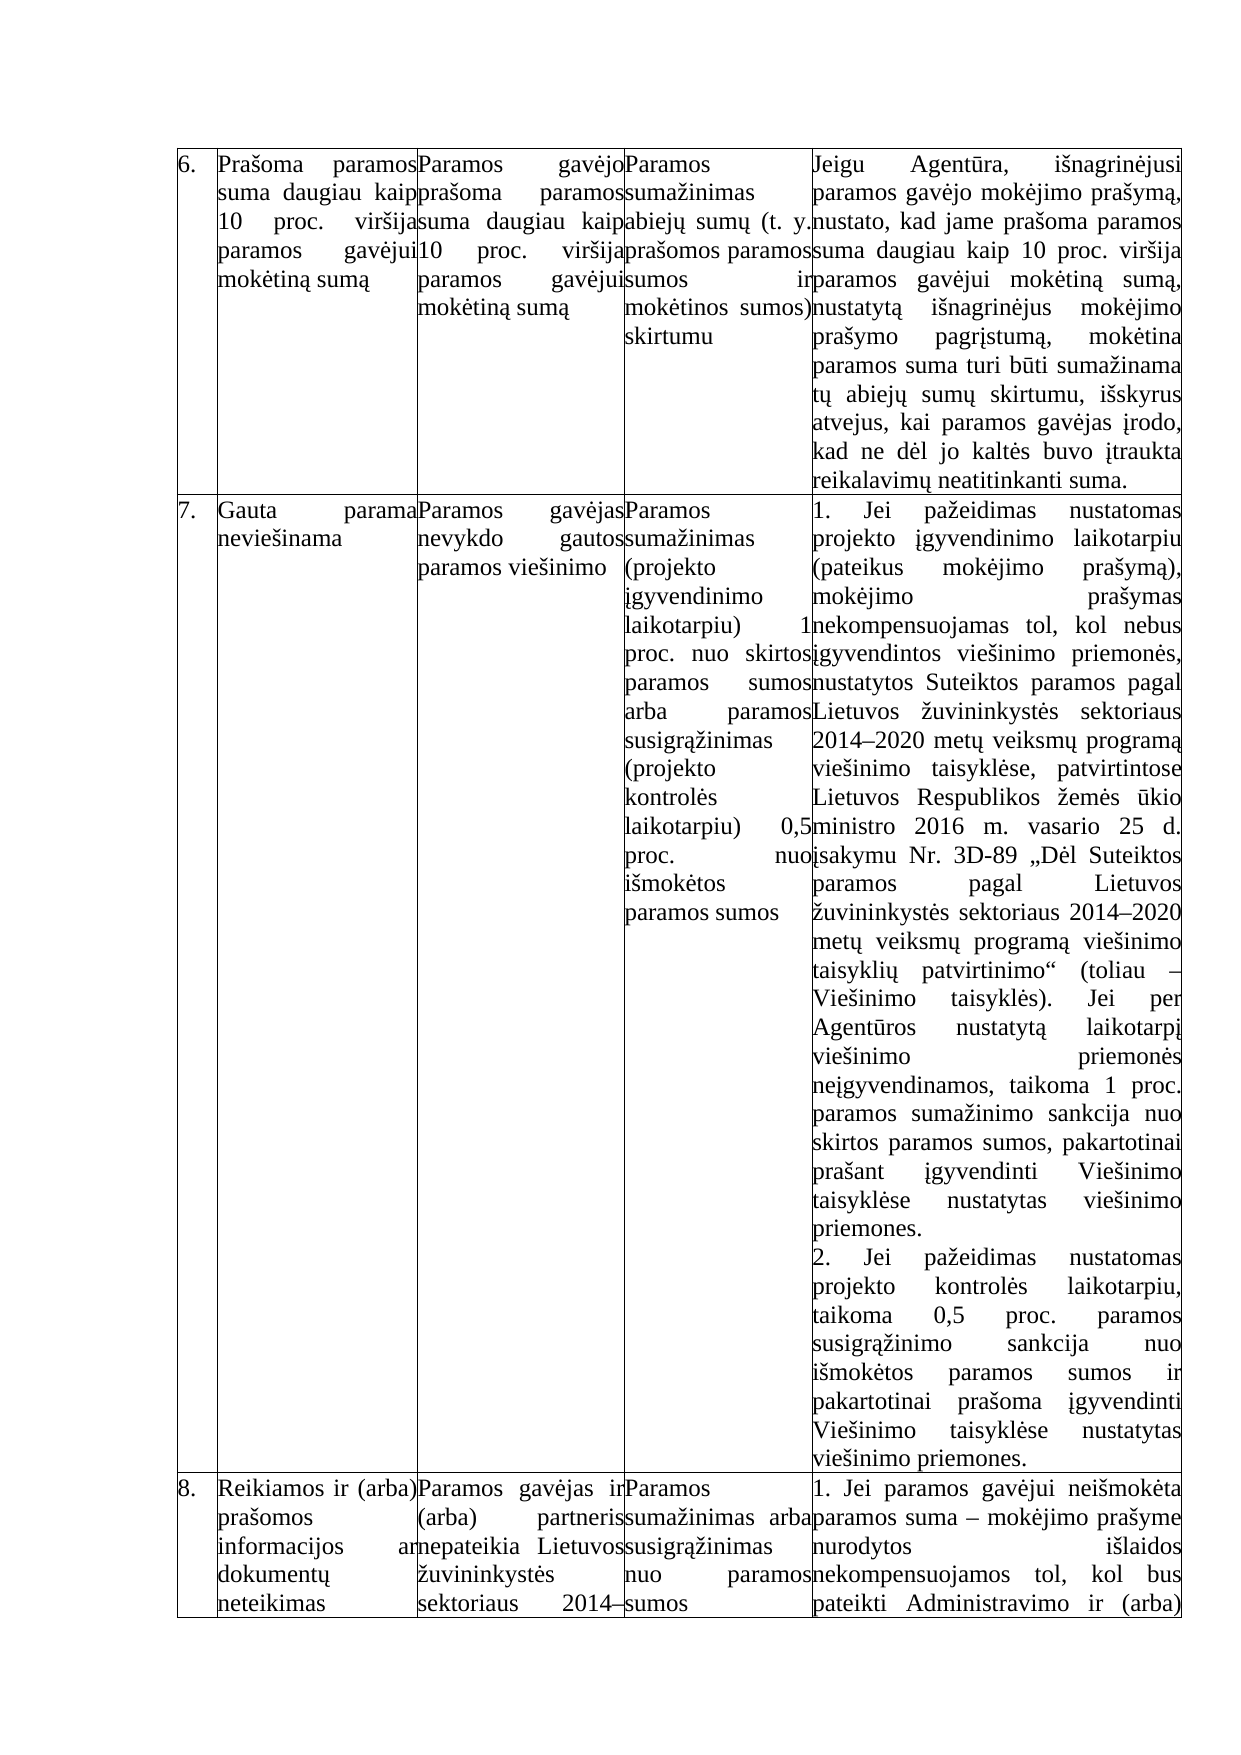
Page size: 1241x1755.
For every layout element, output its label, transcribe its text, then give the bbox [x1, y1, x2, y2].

table_cell Paramos gavėjas ir (arba) partneris nepateikia Lietuvos žuvininkystės sektoriaus 2014– [418, 1473, 624, 1617]
table_cell Gauta parama neviešinama [218, 495, 417, 1472]
table_cell Paramos sumažinimas abiejų sumų (t. y. prašomos paramos sumos ir mokėtinos sumos) skirtumu [625, 149, 812, 494]
table_cell Prašoma paramos suma daugiau kaip 10 proc. viršija paramos gavėjui mokėtiną sumą [218, 149, 417, 494]
table_cell 6. [178, 149, 217, 494]
table_cell Paramos sumažinimas (projekto įgyvendinimo laikotarpiu) 1 proc. nuo skirtos paramos sumos arba paramos susigrąžinimas (projekto kontrolės laikotarpiu) 0,5 proc. nuo išmokėtos paramos sumos [625, 495, 812, 1472]
table_cell Reikiamos ir (arba) prašomos informacijos ar dokumentų neteikimas [218, 1473, 417, 1617]
table_cell 8. [178, 1473, 217, 1617]
table_cell Paramos gavėjas nevykdo gautos paramos viešinimo [418, 495, 624, 1472]
table_cell Paramos sumažinimas arba susigrąžinimas nuo paramos sumos [625, 1473, 812, 1617]
table_cell Jeigu Agentūra, išnagrinėjusi paramos gavėjo mokėjimo prašymą, nustato, kad jame prašoma paramos suma daugiau kaip 10 proc. viršija paramos gavėjui mokėtiną sumą, nustatytą išnagrinėjus mokėjimo prašymo pagrįstumą, mokėtina paramos suma turi būti sumažinama tų abiejų sumų skirtumu, išskyrus atvejus, kai paramos gavėjas įrodo, kad ne dėl jo kaltės buvo įtraukta reikalavimų neatitinkanti suma. [813, 149, 1181, 494]
table_cell 1. Jei pažeidimas nustatomas projekto įgyvendinimo laikotarpiu (pateikus mokėjimo prašymą), mokėjimo prašymas nekompensuojamas tol, kol nebus įgyvendintos viešinimo priemonės, nustatytos Suteiktos paramos pagal Lietuvos žuvininkystės sektoriaus 2014–2020 metų veiksmų programą viešinimo taisyklėse, patvirtintose Lietuvos Respublikos žemės ūkio ministro 2016 m. vasario 25 d. įsakymu Nr. 3D-89 „Dėl Suteiktos paramos pagal Lietuvos žuvininkystės sektoriaus 2014–2020 metų veiksmų programą viešinimo taisyklių patvirtinimo“ (toliau – Viešinimo taisyklės). Jei per Agentūros nustatytą laikotarpį viešinimo priemonės neįgyvendinamos, taikoma 1 proc. paramos sumažinimo sankcija nuo skirtos paramos sumos, pakartotinai prašant įgyvendinti Viešinimo taisyklėse nustatytas viešinimo priemones. 2. Jei pažeidimas nustatomas projekto kontrolės laikotarpiu, taikoma 0,5 proc. paramos susigrąžinimo sankcija nuo išmokėtos paramos sumos ir pakartotinai prašoma įgyvendinti Viešinimo taisyklėse nustatytas viešinimo priemones. [813, 495, 1181, 1472]
table_cell Paramos gavėjo prašoma paramos suma daugiau kaip 10 proc. viršija paramos gavėjui mokėtiną sumą [418, 149, 624, 494]
table_cell 1. Jei paramos gavėjui neišmokėta paramos suma – mokėjimo prašyme nurodytos išlaidos nekompensuojamos tol, kol bus pateikti Administravimo ir (arba) [813, 1473, 1181, 1617]
table_cell 7. [178, 495, 217, 1472]
